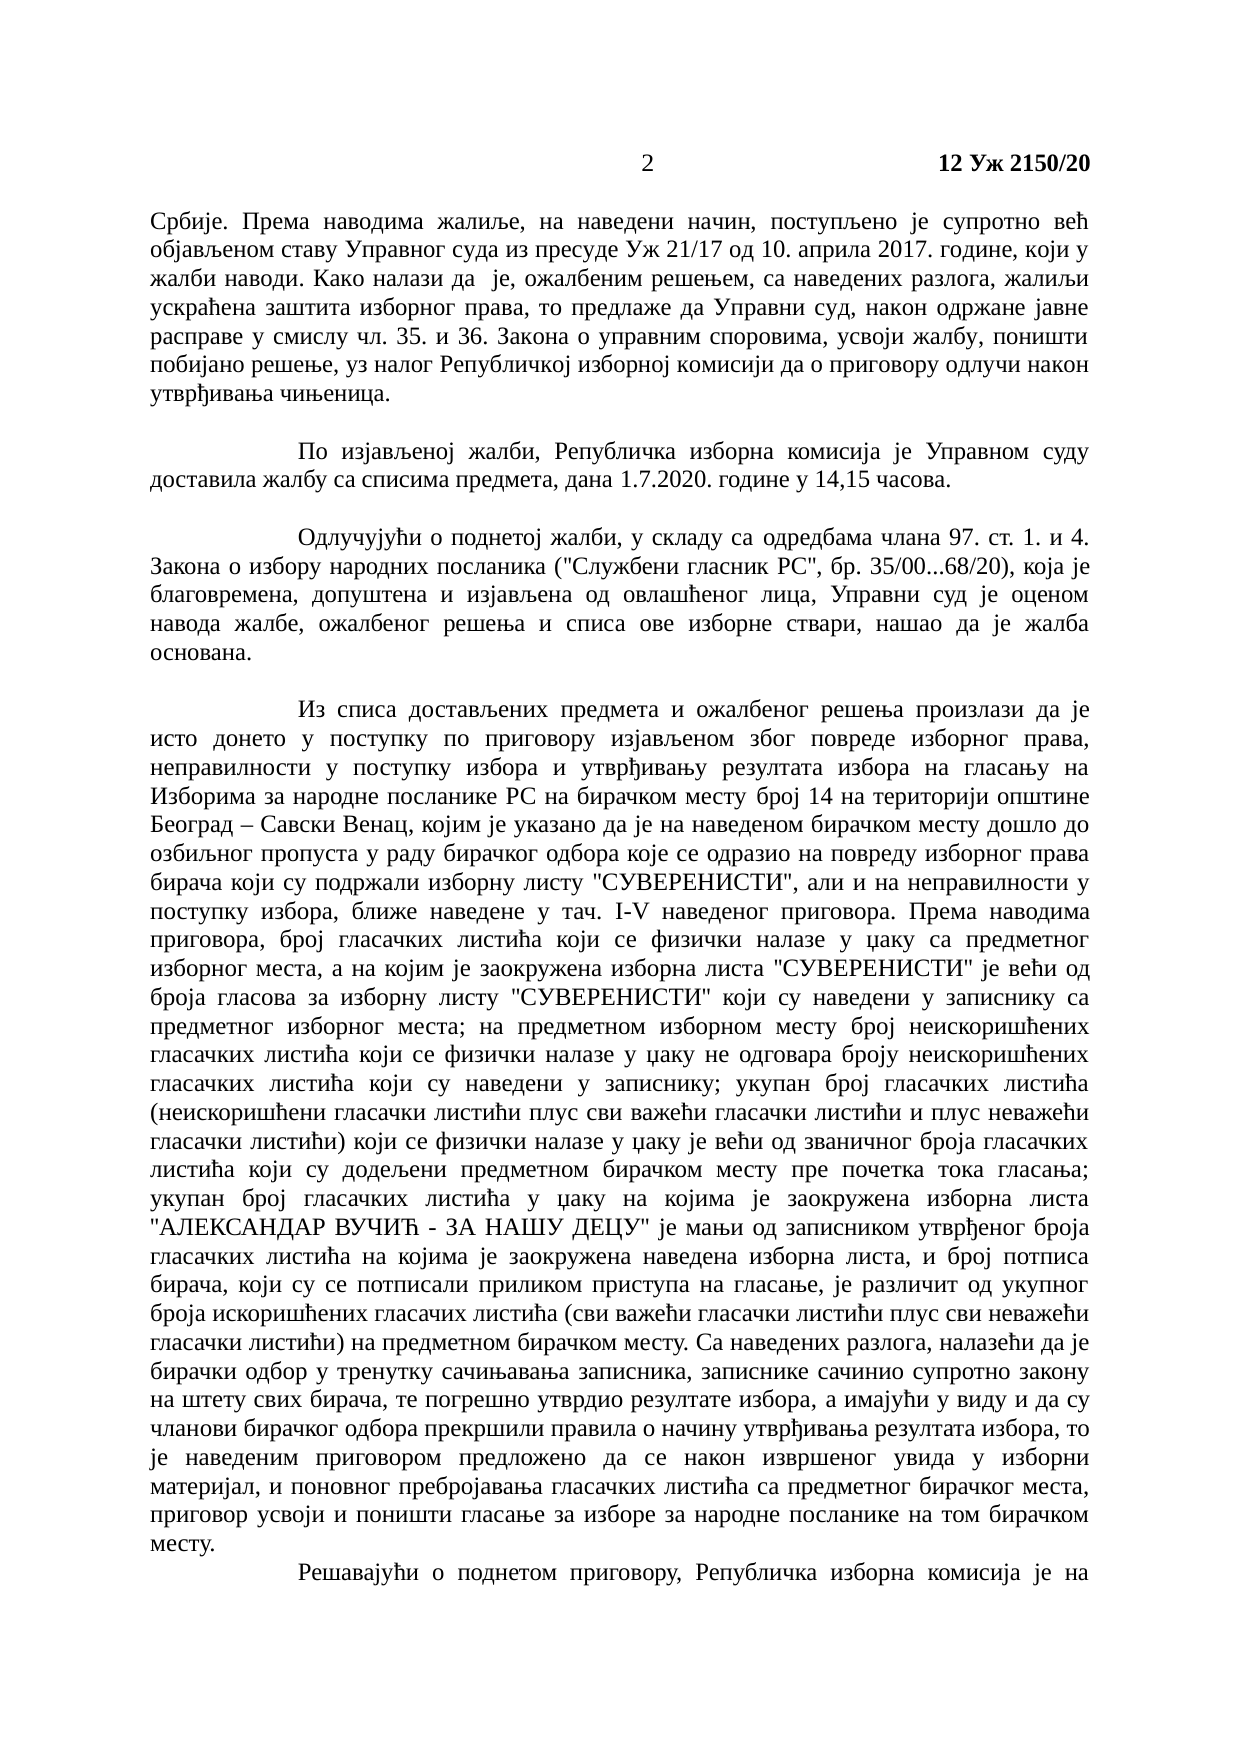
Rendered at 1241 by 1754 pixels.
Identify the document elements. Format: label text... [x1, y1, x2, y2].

text Одлучујући о поднетој жалби, у складу са одредбама члана 97. ст. 1. и 4. Закона о избору народних посланика (''Службени гласник РС'', бр. 35/00...68/20), која је благовремена, допуштена и изјављена од овлашћеног лица, Управни суд је оценом навода жалбе, ожалбеног решења и списа ове изборне ствари, нашао да је жалба основана. [150, 522, 1090, 666]
text Решавајући о поднетом приговору, Републичка изборна комисија је на [150, 1557, 1090, 1586]
text По изјављеној жалби, Републичка изборна комисија је Управном суду доставила жалбу са списима предмета, дана 1.7.2020. године у 14,15 часова. [150, 436, 1090, 493]
text Србије. Према наводима жалиље, на наведени начин, поступљено је супротно већ објављеном ставу Управног суда из пресуде Уж 21/17 од 10. априла 2017. године, који у жалби наводи. Како налази да је, ожалбеним решењем, са наведених разлога, жалиљи ускраћена заштита изборног права, то предлаже да Управни суд, након одржане јавне расправе у смислу чл. 35. и 36. Закона о управним споровима, усвоји жалбу, поништи побијано решење, уз налог Републичкој изборној комисији да о приговору одлучи након утврђивања чињеница. [150, 206, 1090, 407]
text Из списа достављених предмета и ожалбеног решења произлази да је исто донето у поступку по приговору изјављеном због повреде изборног права, неправилности у поступку избора и утврђивању резултата избора на гласању на Изборима за народне посланике РС на бирачком месту број 14 на територији општине Београд – Савски Венац, којим је указано да је на наведеном бирачком месту дошло до озбиљног пропуста у раду бирачког одбора које се одразио на повреду изборног права бирача који су подржали изборну листу ''СУВЕРЕНИСТИ'', али и на неправилности у поступку избора, ближе наведене у тач. I-V наведеног приговора. Према наводима приговора, број гласачких листића који се физички налазе у џаку са предметног изборног места, а на којим је заокружена изборна листа ''СУВЕРЕНИСТИ'' је већи од броја гласова за изборну листу ''СУВЕРЕНИСТИ'' који су наведени у записнику са предметног изборног места; на предметном изборном месту број неискоришћених гласачких листића који се физички налазе у џаку не одговара броју неискоришћених гласачких листића који су наведени у записнику; укупан број гласачких листића (неискоришћени гласачки листићи плус сви важећи гласачки листићи и плус неважећи гласачки листићи) који се физички налазе у џаку је већи од званичног броја гласачких листића који су додељени предметном бирачком месту пре почетка тока гласања; укупан број гласачких листића у џаку на којима је заокружена изборна листа ''АЛЕКСАНДАР ВУЧИЋ - ЗА НАШУ ДЕЦУ'' је мањи од записником утврђеног броја гласачких листића на којима је заокружена наведена изборна листа, и број потписа бирача, који су се потписали приликом приступа на гласање, је различит од укупног броја искоришћених гласачих листића (сви важећи гласачки листићи плус сви неважећи гласачки листићи) на предметном бирачком месту. Са наведених разлога, налазећи да је бирачки одбор у тренутку сачињавања записника, записнике сачинио супротно закону на штету свих бирача, те погрешно утврдио резултате избора, а имајући у виду и да су чланови бирачког одбора прекршили правила о начину утврђивања резултата избора, то је наведеним приговором предложено да се након извршеног увида у изборни материјал, и поновног пребројавања гласачких листића са предметног бирачког места, приговор усвоји и поништи гласање за изборе за народне посланике на том бирачком месту. [150, 694, 1090, 1557]
